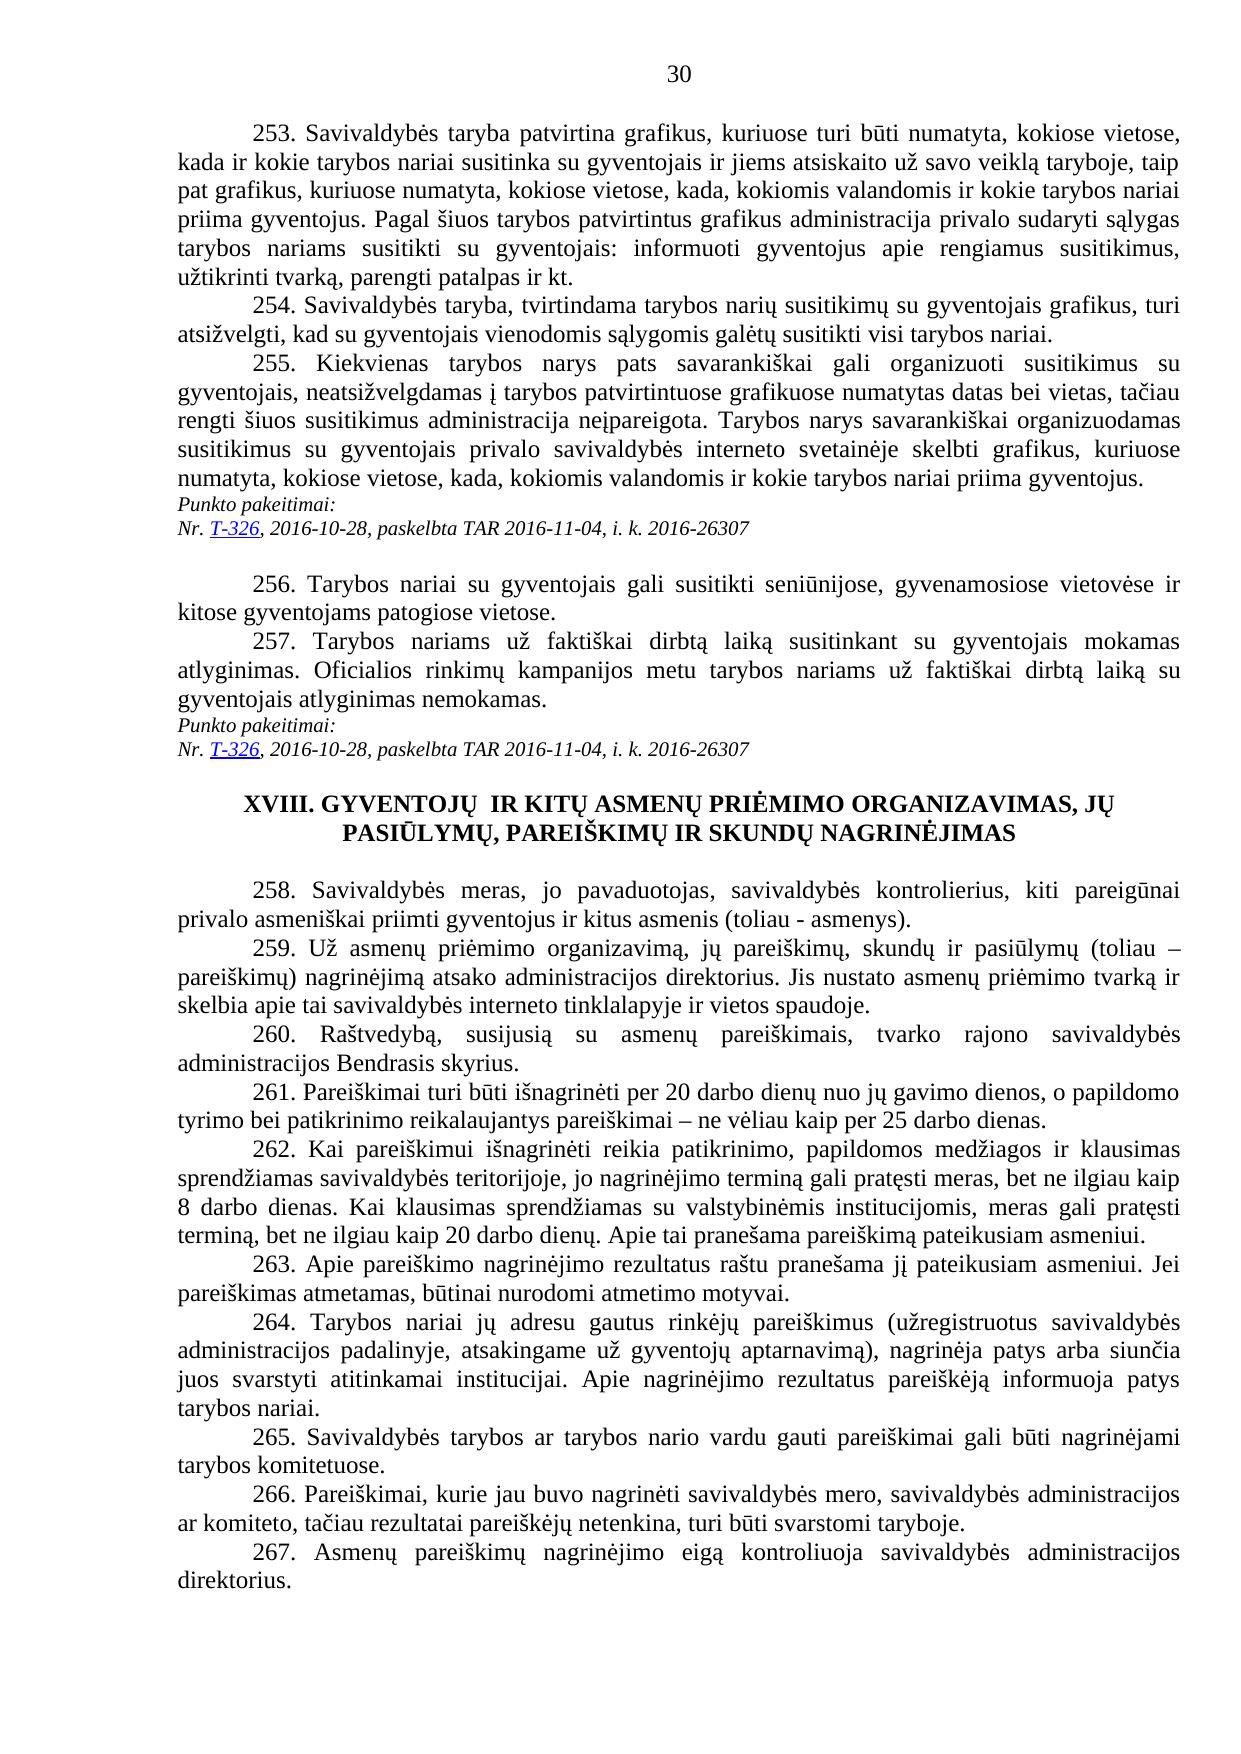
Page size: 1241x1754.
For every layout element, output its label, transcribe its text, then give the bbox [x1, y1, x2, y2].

text 264. Tarybos nariai jų adresu gautus rinkėjų pareiškimus (užregistruotus savivaldybės administracijos padalinyje, atsakingame už gyventojų aptarnavimą), nagrinėja patys arba siunčia juos svarstyti atitinkamai institucijai. Apie nagrinėjimo rezultatus pareiškėją informuoja patys tarybos nariai. [177, 1307, 1181, 1422]
text 266. Pareiškimai, kurie jau buvo nagrinėti savivaldybės mero, savivaldybės administracijos ar komiteto, tačiau rezultatai pareiškėjų netenkina, turi būti svarstomi taryboje. [177, 1479, 1181, 1537]
text 261. Pareiškimai turi būti išnagrinėti per 20 darbo dienų nuo jų gavimo dienos, o papildomo tyrimo bei patikrinimo reikalaujantys pareiškimai – ne vėliau kaip per 25 darbo dienas. [177, 1077, 1181, 1134]
text 253. Savivaldybės taryba patvirtina grafikus, kuriuose turi būti numatyta, kokiose vietose, kada ir kokie tarybos nariai susitinka su gyventojais ir jiems atsiskaito už savo veiklą taryboje, taip pat grafikus, kuriuose numatyta, kokiose vietose, kada, kokiomis valandomis ir kokie tarybos nariai priima gyventojus. Pagal šiuos tarybos patvirtintus grafikus administracija privalo sudaryti sąlygas tarybos nariams susitikti su gyventojais: informuoti gyventojus apie rengiamus susitikimus, užtikrinti tvarką, parengti patalpas ir kt. [177, 118, 1181, 291]
text 256. Tarybos nariai su gyventojais gali susitikti seniūnijose, gyvenamosiose vietovėse ir kitose gyventojams patogiose vietose. [177, 569, 1181, 626]
text 262. Kai pareiškimui išnagrinėti reikia patikrinimo, papildomos medžiagos ir klausimas sprendžiamas savivaldybės teritorijoje, jo nagrinėjimo terminą gali pratęsti meras, bet ne ilgiau kaip 8 darbo dienas. Kai klausimas sprendžiamas su valstybinėmis institucijomis, meras gali pratęsti terminą, bet ne ilgiau kaip 20 darbo dienų. Apie tai pranešama pareiškimą pateikusiam asmeniui. [177, 1134, 1181, 1249]
text 258. Savivaldybės meras, jo pavaduotojas, savivaldybės kontrolierius, kiti pareigūnai privalo asmeniškai priimti gyventojus ir kitus asmenis (toliau - asmenys). [177, 876, 1181, 933]
text 259. Už asmenų priėmimo organizavimą, jų pareiškimų, skundų ir pasiūlymų (toliau – pareiškimų) nagrinėjimą atsako administracijos direktorius. Jis nustato asmenų priėmimo tvarką ir skelbia apie tai savivaldybės interneto tinklalapyje ir vietos spaudoje. [177, 933, 1181, 1019]
text 265. Savivaldybės tarybos ar tarybos nario vardu gauti pareiškimai gali būti nagrinėjami tarybos komitetuose. [177, 1422, 1181, 1479]
text 257. Tarybos nariams už faktiškai dirbtą laiką susitinkant su gyventojais mokamas atlyginimas. Oficialios rinkimų kampanijos metu tarybos nariams už faktiškai dirbtą laiką su gyventojais atlyginimas nemokamas. [177, 626, 1181, 712]
text 263. Apie pareiškimo nagrinėjimo rezultatus raštu pranešama jį pateikusiam asmeniui. Jei pareiškimas atmetamas, būtinai nurodomi atmetimo motyvai. [177, 1249, 1181, 1307]
text Nr. T-326, 2016-10-28, paskelbta TAR 2016-11-04, i. k. 2016-26307 [177, 737, 1181, 761]
text Punkto pakeitimai: [177, 492, 1181, 516]
text Nr. T-326, 2016-10-28, paskelbta TAR 2016-11-04, i. k. 2016-26307 [177, 516, 1181, 540]
text 260. Raštvedybą, susijusią su asmenų pareiškimais, tvarko rajono savivaldybės administracijos Bendrasis skyrius. [177, 1019, 1181, 1077]
text 267. Asmenų pareiškimų nagrinėjimo eigą kontroliuoja savivaldybės administracijos direktorius. [177, 1537, 1181, 1594]
text 255. Kiekvienas tarybos narys pats savarankiškai gali organizuoti susitikimus su gyventojais, neatsižvelgdamas į tarybos patvirtintuose grafikuose numatytas datas bei vietas, tačiau rengti šiuos susitikimus administracija neįpareigota. Tarybos narys savarankiškai organizuodamas susitikimus su gyventojais privalo savivaldybės interneto svetainėje skelbti grafikus, kuriuose numatyta, kokiose vietose, kada, kokiomis valandomis ir kokie tarybos nariai priima gyventojus. [177, 348, 1181, 492]
text Punkto pakeitimai: [177, 712, 1181, 737]
text 254. Savivaldybės taryba, tvirtindama tarybos narių susitikimų su gyventojais grafikus, turi atsižvelgti, kad su gyventojais vienodomis sąlygomis galėtų susitikti visi tarybos nariai. [177, 291, 1181, 348]
text XVIII. GYVENTOJŲ IR KITŲ ASMENŲ PRIĖMIMO ORGANIZAVIMAS, JŲ PASIŪLYMŲ, PAREIŠKIMŲ IR SKUNDŲ NAGRINĖJIMAS [177, 789, 1181, 847]
